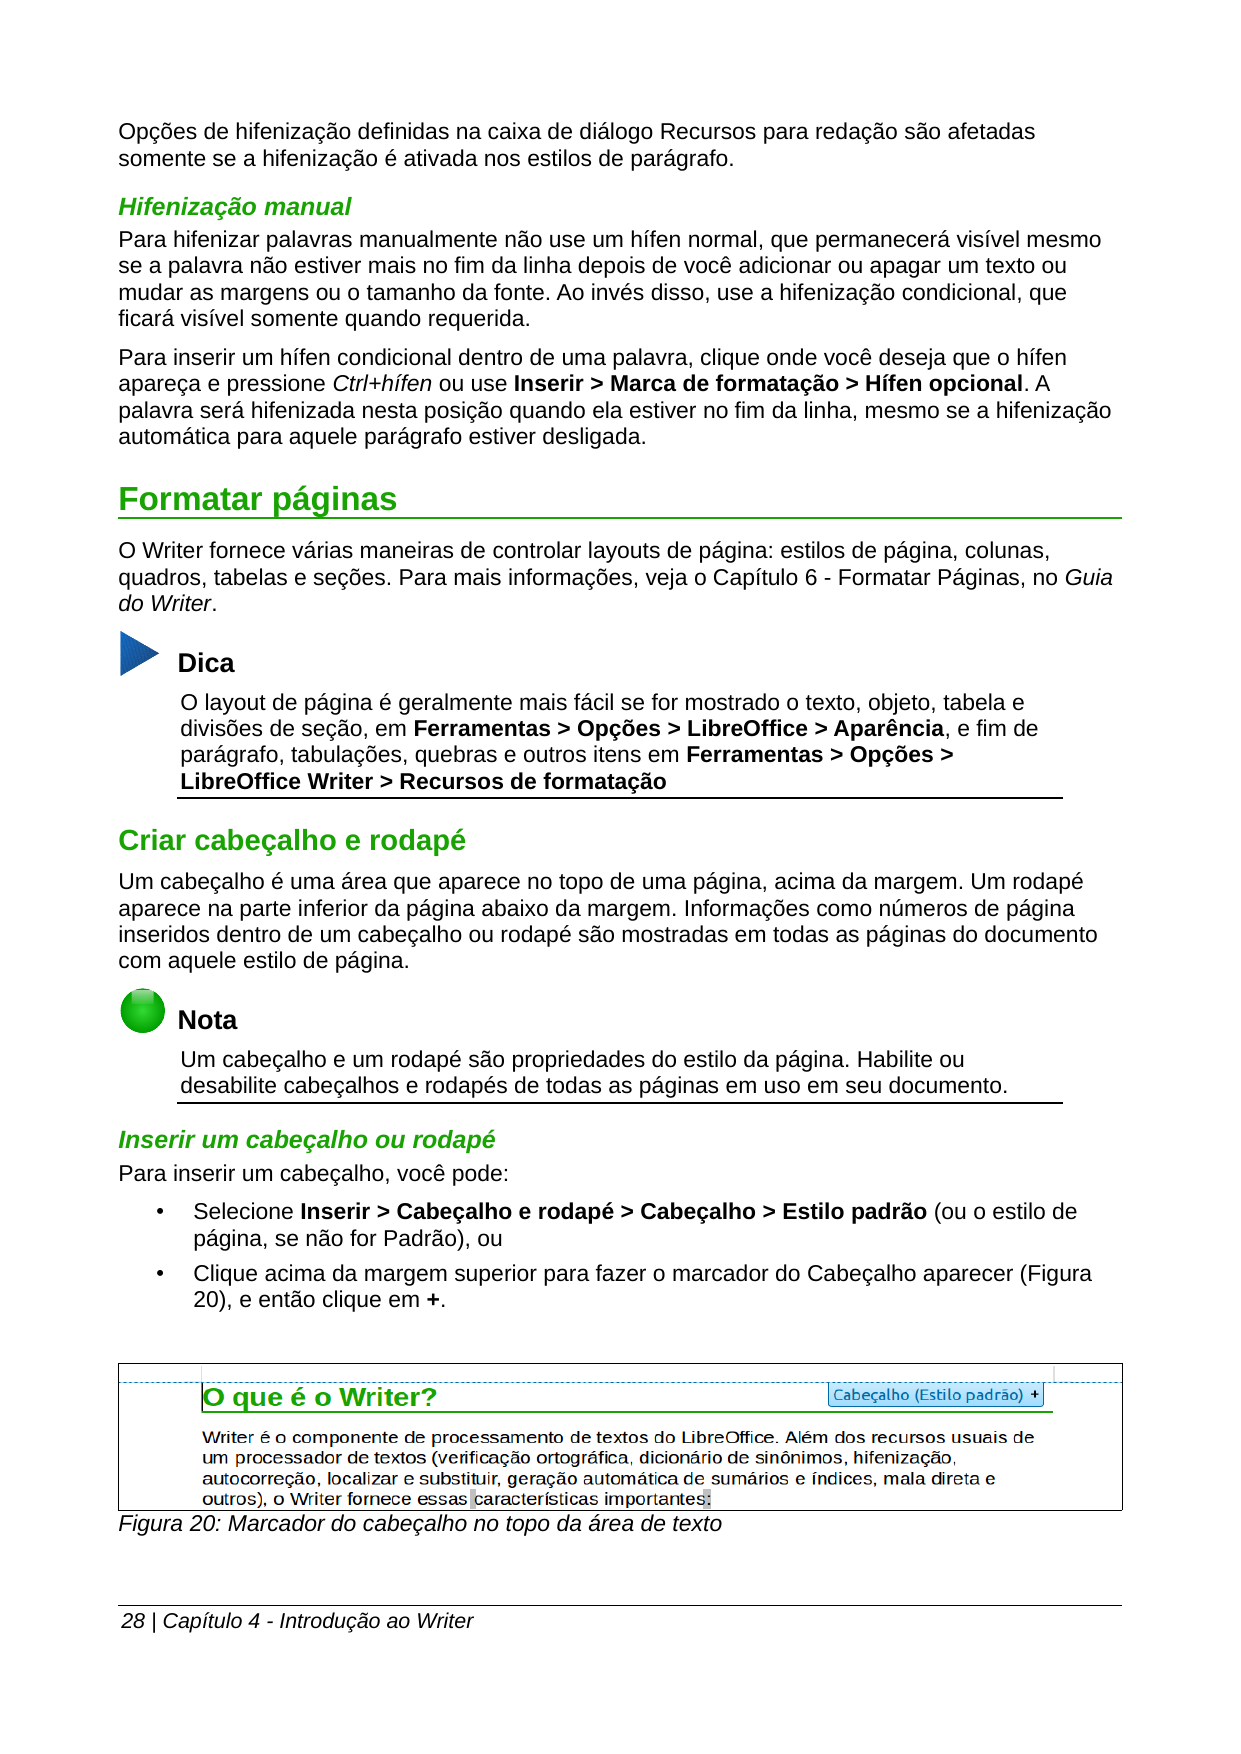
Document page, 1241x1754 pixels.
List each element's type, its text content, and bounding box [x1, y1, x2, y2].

text Figura 20: Marcador do cabeçalho no topo da área de texto [118, 1511, 1122, 1537]
text Para inserir um cabeçalho, você pode: [118, 1159, 1122, 1186]
text Para inserir um hífen condicional dentro de uma palavra, clique onde você deseja que o hífen apareça e pressione Ctrl+hífen ou use Inserir > Marca de formatação > Hífen opcional. A palavra será hifenizada nesta posição quando ela estiver no fim da linha, mesmo se a hifenização automática para aquele parágrafo estiver desligada. [118, 344, 1122, 449]
text Um cabeçalho e um rodapé são propriedades do estilo da página. Habilite ou desabilite cabeçalhos e rodapés de todas as páginas em uso em seu documento. [177, 1043, 1063, 1102]
text O layout de página é geralmente mais fácil se for mostrado o texto, objeto, tabela e divisões de seção, em Ferramentas > Opções > LibreOffice > Aparência, e fim de parágrafo, tabulações, quebras e outros itens em Ferramentas > Opções > LibreOffice Writer > Recursos de formatação [177, 686, 1063, 797]
subtitle Inserir um cabeçalho ou rodapé [118, 1125, 1122, 1153]
subtitle Formatar páginas [118, 479, 1122, 517]
subtitle Nota [118, 986, 1122, 1035]
subtitle Criar cabeçalho e rodapé [118, 823, 1122, 856]
text O Writer fornece várias maneiras de controlar layouts de página: estilos de página, colunas, quadros, tabelas e seções. Para mais informações, veja o Capítulo 6 - Formatar Páginas, no Guia do Writer. [118, 537, 1122, 616]
picture [119, 1364, 1122, 1510]
text Opções de hifenização definidas na caixa de diálogo Recursos para redação são afetadas somente se a hifenização é ativada nos estilos de parágrafo. [118, 118, 1122, 171]
subtitle Dica [118, 629, 1122, 678]
subtitle Hifenização manual [118, 191, 1122, 220]
text Para hifenizar palavras manualmente não use um hífen normal, que permanecerá visível mesmo se a palavra não estiver mais no fim da linha depois de você adicionar ou apagar um texto ou mudar as margens ou o tamanho da fonte. Ao invés disso, use a hifenização condicional, que ficará visível somente quando requerida. [118, 226, 1122, 332]
text Um cabeçalho é uma área que aparece no topo de uma página, acima da margem. Um rodapé aparece na parte inferior da página abaixo da margem. Informações como números de página inseridos dentro de um cabeçalho ou rodapé são mostradas em todas as páginas do documento com aquele estilo de página. [118, 868, 1122, 973]
list Selecione Inserir > Cabeçalho e rodapé > Cabeçalho > Estilo padrão (ou o estilo de página, se não for Padrão), ou [156, 1198, 1122, 1251]
list Clique acima da margem superior para fazer o marcador do Cabeçalho aparecer (Figura 20), e então clique em +. [156, 1260, 1122, 1313]
